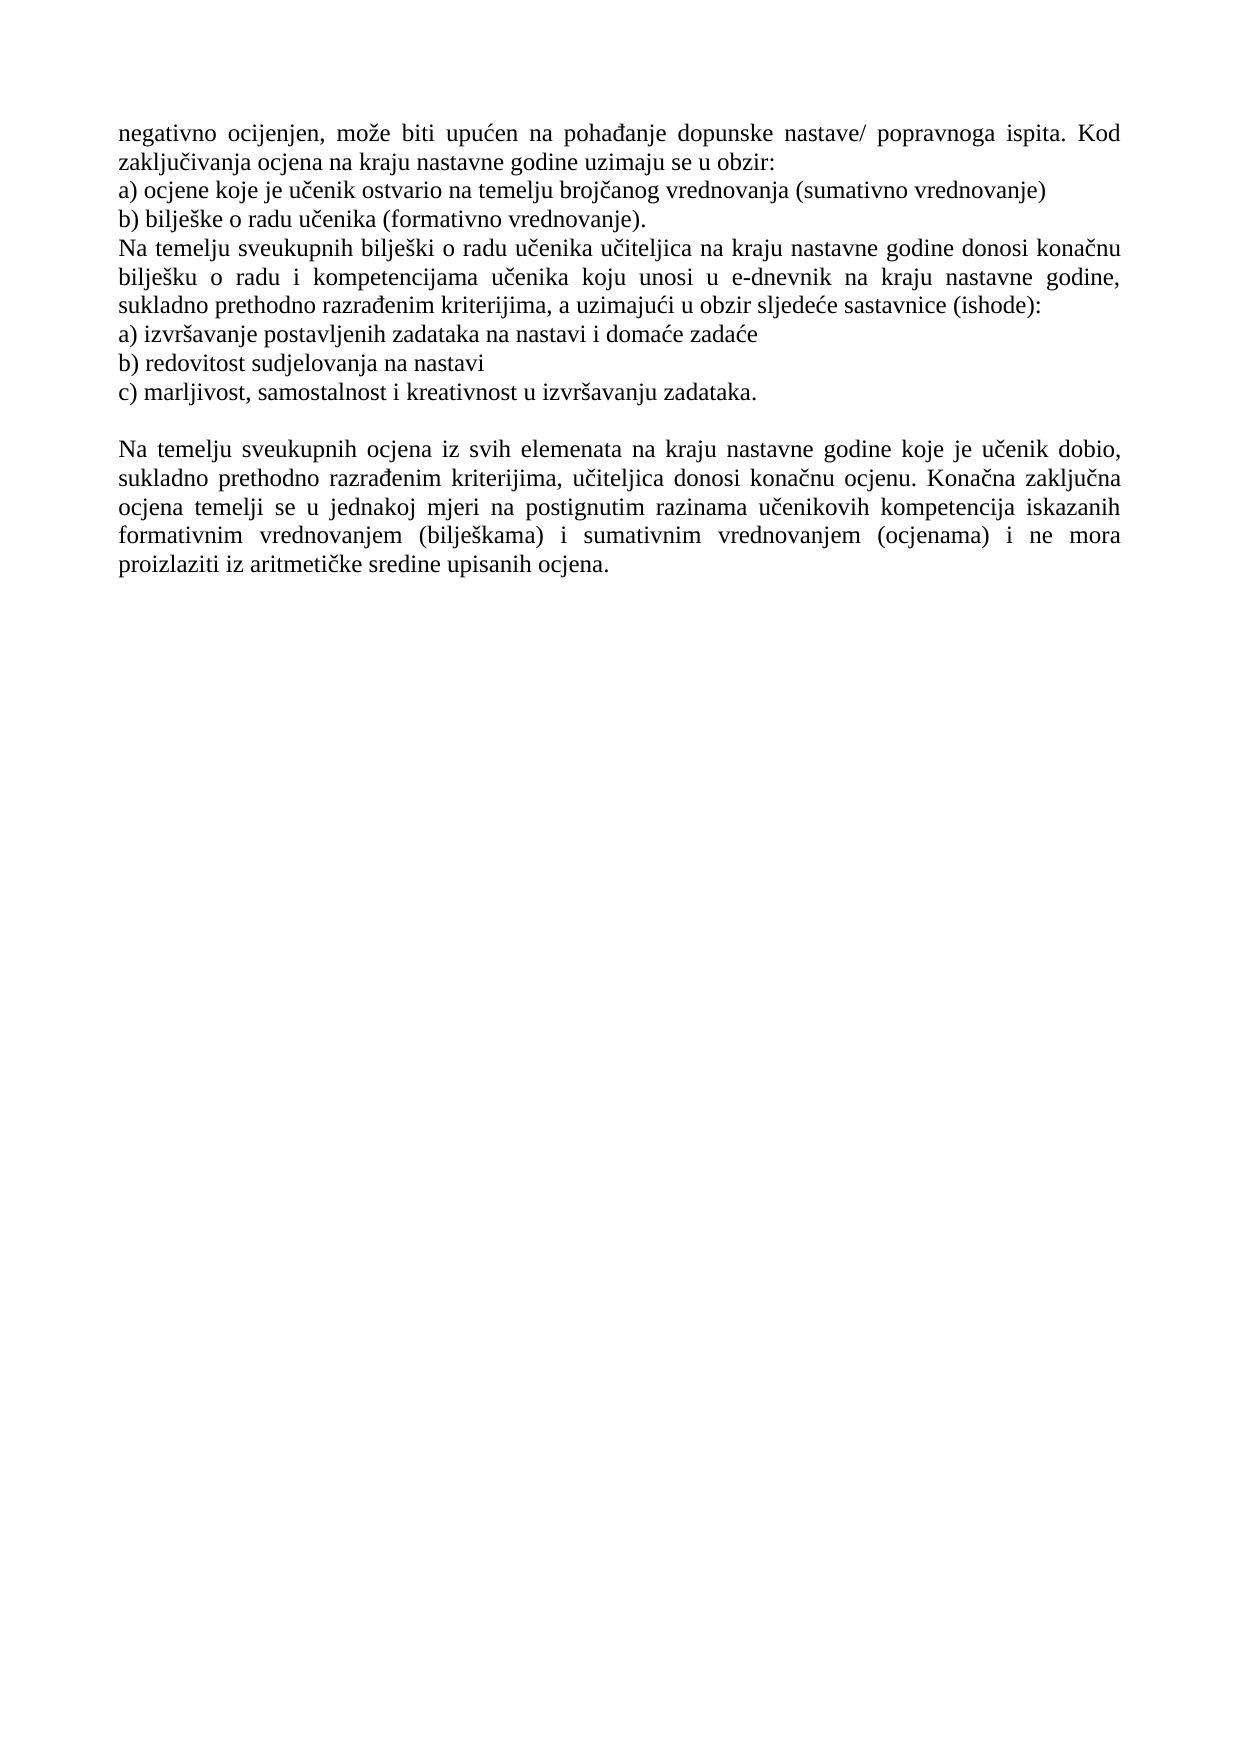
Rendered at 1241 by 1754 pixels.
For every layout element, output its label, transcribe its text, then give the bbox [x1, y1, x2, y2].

text a) izvršavanje postavljenih zadataka na nastavi i domaće zadaće [118, 319, 1122, 348]
text a) ocjene koje je učenik ostvario na temelju brojčanog vrednovanja (sumativno vrednovanje) [118, 176, 1122, 204]
text Na temelju sveukupnih ocjena iz svih elemenata na kraju nastavne godine koje je učenik dobio, sukladno prethodno razrađenim kriterijima, učiteljica donosi konačnu ocjenu. Konačna zaključna ocjena temelji se u jednakoj mjeri na postignutim razinama učenikovih kompetencija iskazanih formativnim vrednovanjem (bilješkama) i sumativnim vrednovanjem (ocjenama) i ne mora proizlaziti iz aritmetičke sredine upisanih ocjena. [118, 434, 1122, 578]
text c) marljivost, samostalnost i kreativnost u izvršavanju zadataka. [118, 377, 1122, 406]
text b) redovitost sudjelovanja na nastavi [118, 348, 1122, 377]
text negativno ocijenjen, može biti upućen na pohađanje dopunske nastave/ popravnoga ispita. Kod zaključivanja ocjena na kraju nastavne godine uzimaju se u obzir: [118, 118, 1122, 176]
text Na temelju sveukupnih bilješki o radu učenika učiteljica na kraju nastavne godine donosi konačnu bilješku o radu i kompetencijama učenika koju unosi u e-dnevnik na kraju nastavne godine, sukladno prethodno razrađenim kriterijima, a uzimajući u obzir sljedeće sastavnice (ishode): [118, 233, 1122, 319]
text b) bilješke o radu učenika (formativno vrednovanje). [118, 204, 1122, 233]
